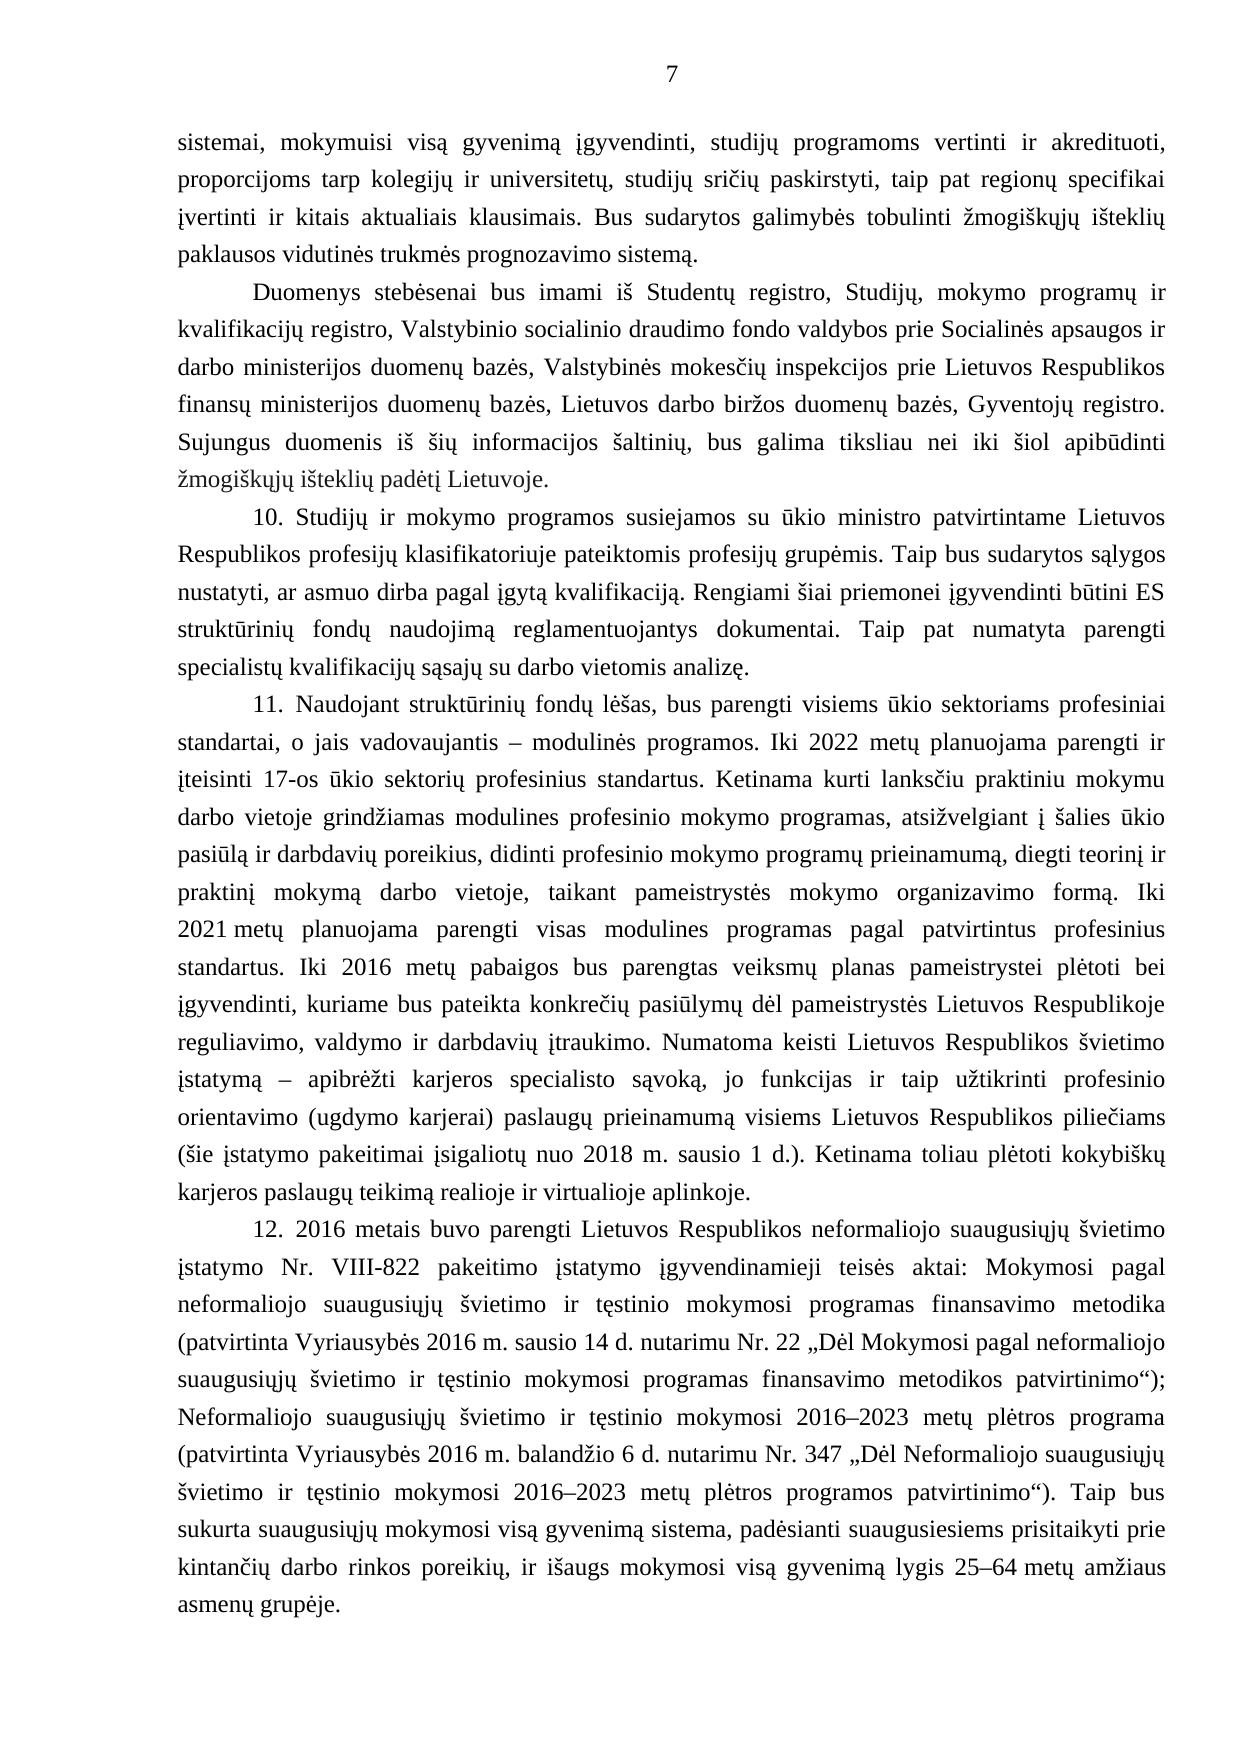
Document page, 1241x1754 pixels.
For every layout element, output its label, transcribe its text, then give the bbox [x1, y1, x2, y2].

text sistemai, mokymuisi visą gyvenimą įgyvendinti, studijų programoms vertinti ir akredituoti, proporcijoms tarp kolegijų ir universitetų, studijų sričių paskirstyti, taip pat regionų specifikai įvertinti ir kitais aktualiais klausimais. Bus sudarytos galimybės tobulinti žmogiškųjų išteklių paklausos vidutinės trukmės prognozavimo sistemą. [177, 118, 1166, 268]
text 10. Studijų ir mokymo programos susiejamos su ūkio ministro patvirtintame Lietuvos Respublikos profesijų klasifikatoriuje pateiktomis profesijų grupėmis. Taip bus sudarytos sąlygos nustatyti, ar asmuo dirba pagal įgytą kvalifikaciją. Rengiami šiai priemonei įgyvendinti būtini ES struktūrinių fondų naudojimą reglamentuojantys dokumentai. Taip pat numatyta parengti specialistų kvalifikacijų sąsajų su darbo vietomis analizę. [177, 493, 1166, 681]
text 12. 2016 metais buvo parengti Lietuvos Respublikos neformaliojo suaugusiųjų švietimo įstatymo Nr. VIII-822 pakeitimo įstatymo įgyvendinamieji teisės aktai: Mokymosi pagal neformaliojo suaugusiųjų švietimo ir tęstinio mokymosi programas finansavimo metodika (patvirtinta Vyriausybės 2016 m. sausio 14 d. nutarimu Nr. 22 „Dėl Mokymosi pagal neformaliojo suaugusiųjų švietimo ir tęstinio mokymosi programas finansavimo metodikos patvirtinimo“); Neformaliojo suaugusiųjų švietimo ir tęstinio mokymosi 2016–2023 metų plėtros programa (patvirtinta Vyriausybės 2016 m. balandžio 6 d. nutarimu Nr. 347 „Dėl Neformaliojo suaugusiųjų švietimo ir tęstinio mokymosi 2016–2023 metų plėtros programos patvirtinimo“). Taip bus sukurta suaugusiųjų mokymosi visą gyvenimą sistema, padėsianti suaugusiesiems prisitaikyti prie kintančių darbo rinkos poreikių, ir išaugs mokymosi visą gyvenimą lygis 25–64 metų amžiaus asmenų grupėje. [177, 1206, 1166, 1618]
text Duomenys stebėsenai bus imami iš Studentų registro, Studijų, mokymo programų ir kvalifikacijų registro, Valstybinio socialinio draudimo fondo valdybos prie Socialinės apsaugos ir darbo ministerijos duomenų bazės, Valstybinės mokesčių inspekcijos prie Lietuvos Respublikos finansų ministerijos duomenų bazės, Lietuvos darbo biržos duomenų bazės, Gyventojų registro. Sujungus duomenis iš šių informacijos šaltinių, bus galima tiksliau nei iki šiol apibūdinti žmogiškųjų išteklių padėtį Lietuvoje. [177, 268, 1166, 493]
text 11. Naudojant struktūrinių fondų lėšas, bus parengti visiems ūkio sektoriams profesiniai standartai, o jais vadovaujantis – modulinės programos. Iki 2022 metų planuojama parengti ir įteisinti 17-os ūkio sektorių profesinius standartus. Ketinama kurti lanksčiu praktiniu mokymu darbo vietoje grindžiamas modulines profesinio mokymo programas, atsižvelgiant į šalies ūkio pasiūlą ir darbdavių poreikius, didinti profesinio mokymo programų prieinamumą, diegti teorinį ir praktinį mokymą darbo vietoje, taikant pameistrystės mokymo organizavimo formą. Iki 2021 metų planuojama parengti visas modulines programas pagal patvirtintus profesinius standartus. Iki 2016 metų pabaigos bus parengtas veiksmų planas pameistrystei plėtoti bei įgyvendinti, kuriame bus pateikta konkrečių pasiūlymų dėl pameistrystės Lietuvos Respublikoje reguliavimo, valdymo ir darbdavių įtraukimo. Numatoma keisti Lietuvos Respublikos švietimo įstatymą – apibrėžti karjeros specialisto sąvoką, jo funkcijas ir taip užtikrinti profesinio orientavimo (ugdymo karjerai) paslaugų prieinamumą visiems Lietuvos Respublikos piliečiams (šie įstatymo pakeitimai įsigaliotų nuo 2018 m. sausio 1 d.). Ketinama toliau plėtoti kokybiškų karjeros paslaugų teikimą realioje ir virtualioje aplinkoje. [177, 681, 1166, 1206]
